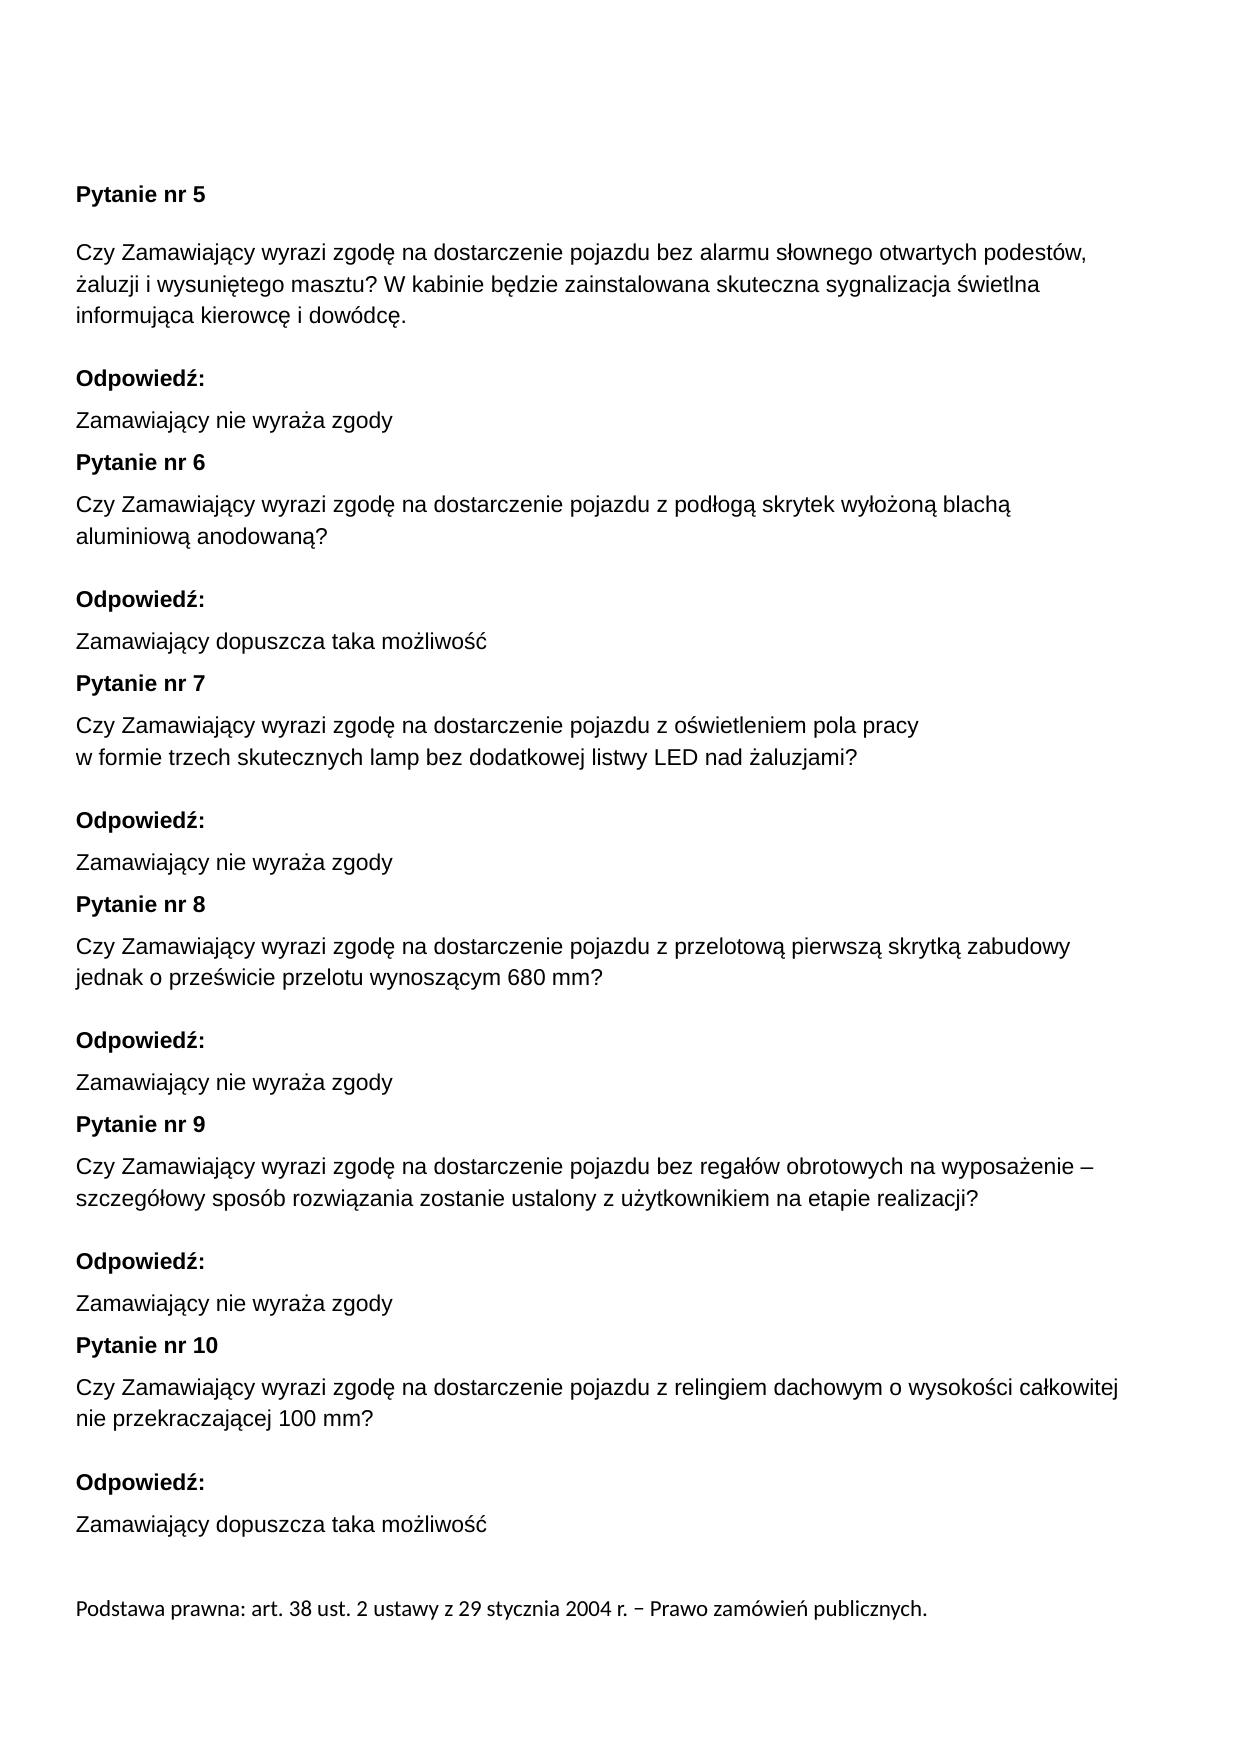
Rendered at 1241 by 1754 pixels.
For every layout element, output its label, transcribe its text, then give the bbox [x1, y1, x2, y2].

text Pytanie nr 5 [76, 181, 1120, 208]
text Odpowiedź: [76, 586, 1120, 612]
text Zamawiający nie wyraża zgody [76, 407, 1120, 434]
text Odpowiedź: [76, 1468, 1120, 1495]
text Pytanie nr 8 [76, 891, 1120, 917]
text Pytanie nr 10 [76, 1332, 1120, 1358]
text Czy Zamawiający wyrazi zgodę na dostarczenie pojazdu z oświetleniem pola pracy w formie trzech skutecznych lamp bez dodatkowej listwy LED nad żaluzjami? [76, 712, 1120, 770]
text Odpowiedź: [76, 807, 1120, 833]
text Pytanie nr 6 [76, 449, 1120, 476]
text Czy Zamawiający wyrazi zgodę na dostarczenie pojazdu bez regałów obrotowych na wyposażenie – szczegółowy sposób rozwiązania zostanie ustalony z użytkownikiem na etapie realizacji? [76, 1153, 1120, 1211]
text Odpowiedź: [76, 1248, 1120, 1274]
text Czy Zamawiający wyrazi zgodę na dostarczenie pojazdu z podłogą skrytek wyłożoną blachą aluminiową anodowaną? [76, 491, 1120, 549]
text Podstawa prawna: art. 38 ust. 2 ustawy z 29 stycznia 2004 r. − Prawo zamówień publicznych. [76, 1594, 1120, 1622]
text Zamawiający dopuszcza taka możliwość [76, 1511, 1120, 1537]
text Pytanie nr 7 [76, 670, 1120, 696]
text Odpowiedź: [76, 1027, 1120, 1054]
text Czy Zamawiający wyrazi zgodę na dostarczenie pojazdu z przelotową pierwszą skrytką zabudowy jednak o prześwicie przelotu wynoszącym 680 mm? [76, 933, 1120, 991]
text Odpowiedź: [76, 365, 1120, 392]
text Pytanie nr 9 [76, 1111, 1120, 1138]
text Czy Zamawiający wyrazi zgodę na dostarczenie pojazdu z relingiem dachowym o wysokości całkowitej nie przekraczającej 100 mm? [76, 1374, 1120, 1432]
text Czy Zamawiający wyrazi zgodę na dostarczenie pojazdu bez alarmu słownego otwartych podestów, żaluzji i wysuniętego masztu? W kabinie będzie zainstalowana skuteczna sygnalizacja świetlna informująca kierowcę i dowódcę. [76, 239, 1120, 329]
text Zamawiający dopuszcza taka możliwość [76, 628, 1120, 654]
text Zamawiający nie wyraża zgody [76, 1069, 1120, 1096]
text Zamawiający nie wyraża zgody [76, 849, 1120, 875]
text Zamawiający nie wyraża zgody [76, 1290, 1120, 1316]
